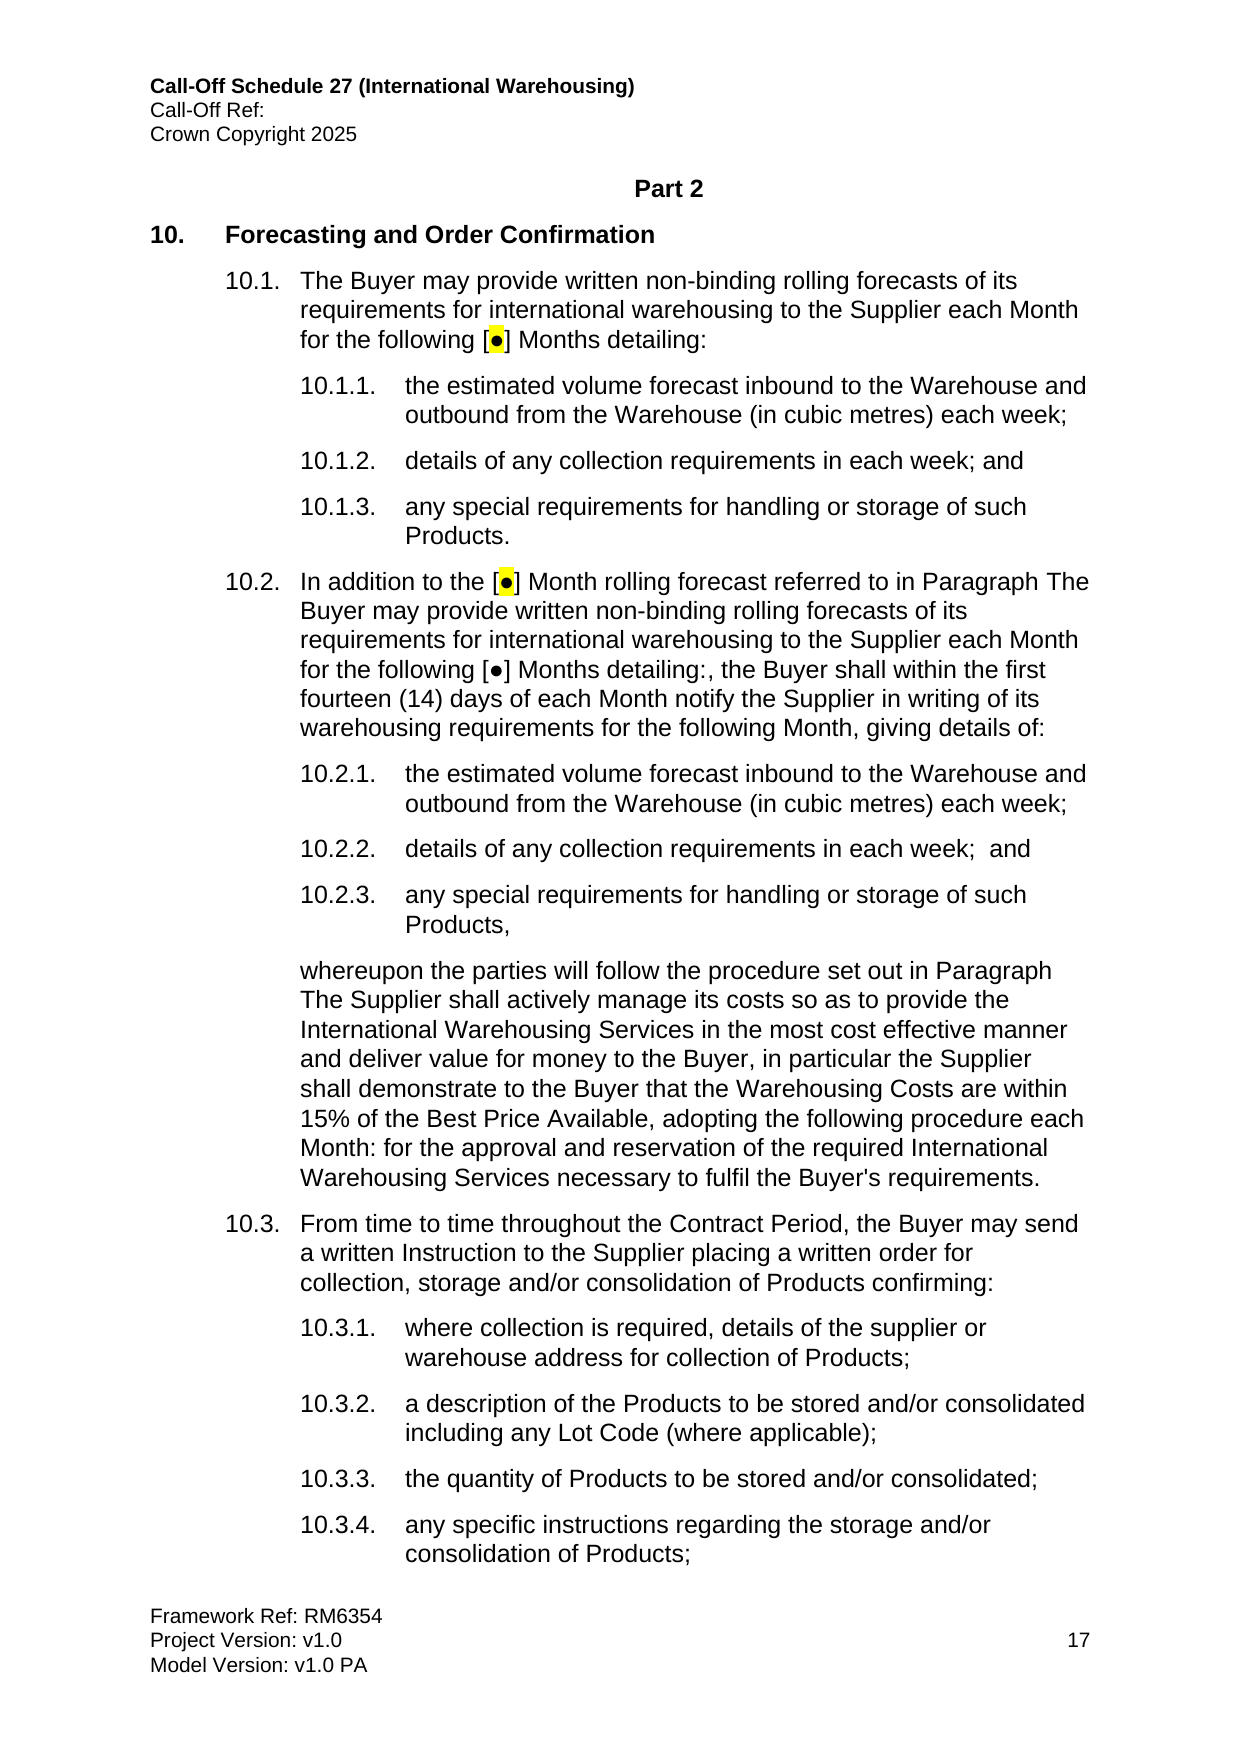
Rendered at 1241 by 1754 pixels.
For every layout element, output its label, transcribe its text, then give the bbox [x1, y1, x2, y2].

list a description of the Products to be stored and/or consolidated including any Lot Code (where applicable); [300, 1389, 1090, 1447]
list any specific instructions regarding the storage and/or consolidation of Products; [300, 1510, 1090, 1568]
list details of any collection requirements in each week; and [300, 834, 1090, 863]
list From time to time throughout the Contract Period, the Buyer may send a written Instruction to the Supplier placing a written order for collection, storage and/or consolidation of Products confirming: [225, 1209, 1090, 1296]
list any special requirements for handling or storage of such Products, [300, 880, 1090, 938]
text whereupon the parties will follow the procedure set out in Paragraph 11.2 for the approval and reservation of the required International Warehousing Services necessary to fulfil the Buyer's requirements. [300, 956, 1090, 1191]
list any special requirements for handling or storage of such Products. [300, 492, 1090, 550]
list Forecasting and Order Confirmation [150, 220, 1090, 249]
list The Buyer may provide written non-binding rolling forecasts of its requirements for international warehousing to the Supplier each Month for the following [●] Months detailing: [225, 266, 1090, 353]
list where collection is required, details of the supplier or warehouse address for collection of Products; [300, 1313, 1090, 1371]
list In addition to the [●] Month rolling forecast referred to in Paragraph 10.1, the Buyer shall within the first fourteen (14) days of each Month notify the Supplier in writing of its warehousing requirements for the following Month, giving details of: [225, 567, 1090, 742]
list Part 2 [247, 174, 1090, 202]
list details of any collection requirements in each week; and [300, 446, 1090, 474]
list the estimated volume forecast inbound to the Warehouse and outbound from the Warehouse (in cubic metres) each week; [300, 759, 1090, 817]
list the quantity of Products to be stored and/or consolidated; [300, 1464, 1090, 1493]
list the estimated volume forecast inbound to the Warehouse and outbound from the Warehouse (in cubic metres) each week; [300, 371, 1090, 429]
